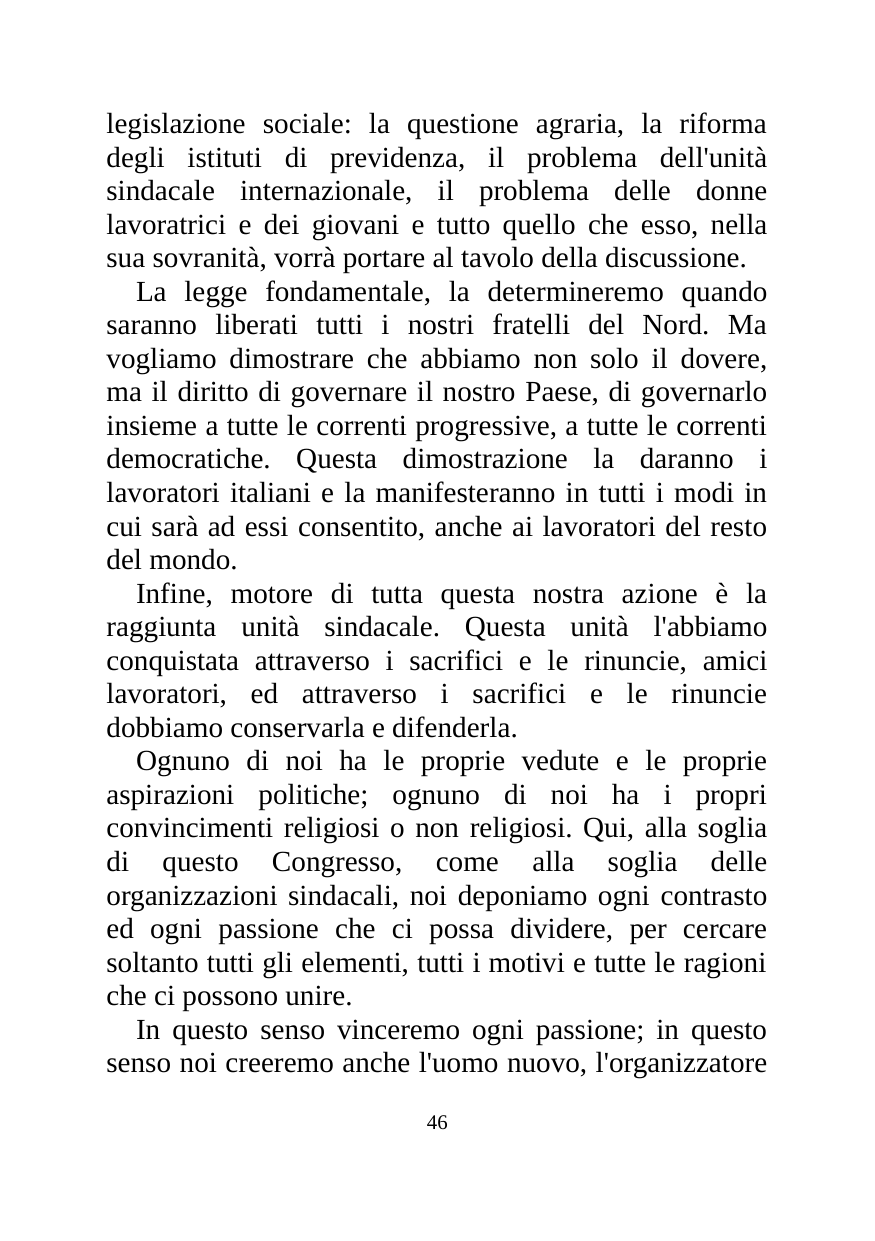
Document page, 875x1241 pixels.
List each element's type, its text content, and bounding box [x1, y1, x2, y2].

text legislazione sociale: la questione agraria, la riforma degli istituti di previdenza, il problema dell'unità sindacale internazionale, il problema delle donne lavoratrici e dei giovani e tutto quello che esso, nella sua sovranità, vorrà portare al tavolo della discussione. [106, 106, 768, 274]
text Infine, motore di tutta questa nostra azione è la raggiunta unità sindacale. Questa unità l'abbiamo conquistata attraverso i sacrifici e le rinuncie, amici lavoratori, ed attraverso i sacrifici e le rinuncie dobbiamo conservarla e difenderla. [106, 576, 768, 743]
text Ognuno di noi ha le proprie vedute e le proprie aspirazioni politiche; ognuno di noi ha i propri convincimenti religiosi o non religiosi. Qui, alla soglia di questo Congresso, come alla soglia delle organizzazioni sindacali, noi deponiamo ogni contrasto ed ogni passione che ci possa dividere, per cercare soltanto tutti gli elementi, tutti i motivi e tutte le ragioni che ci possono unire. [106, 743, 768, 1012]
text La legge fondamentale, la determineremo quando saranno liberati tutti i nostri fratelli del Nord. Ma vogliamo dimostrare che abbiamo non solo il dovere, ma il diritto di governare il nostro Paese, di governarlo insieme a tutte le correnti progressive, a tutte le correnti democratiche. Questa dimostrazione la daranno i lavoratori italiani e la manifesteranno in tutti i modi in cui sarà ad essi consentito, anche ai lavoratori del resto del mondo. [106, 274, 768, 576]
text In questo senso vinceremo ogni passione; in questo senso noi creeremo anche l'uomo nuovo, l'organizzatore [106, 1012, 768, 1079]
